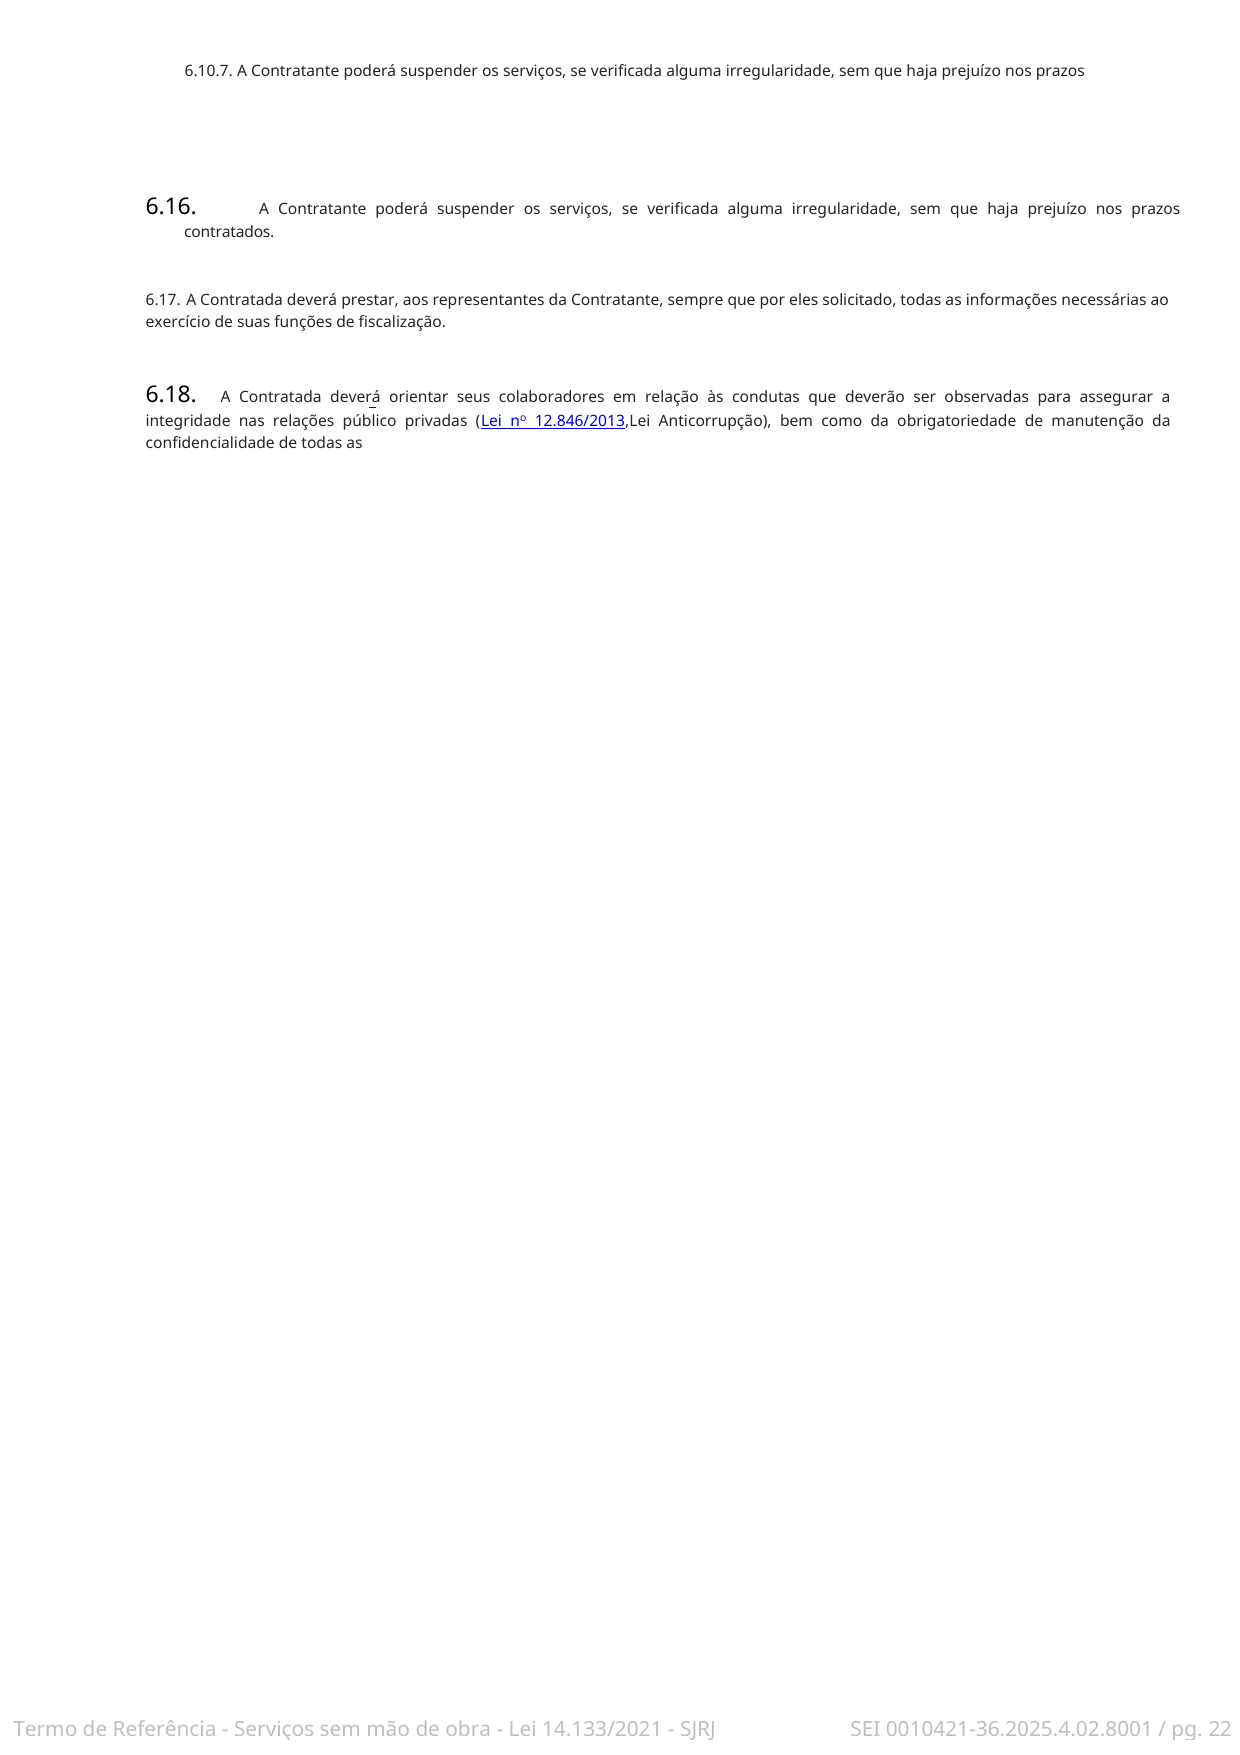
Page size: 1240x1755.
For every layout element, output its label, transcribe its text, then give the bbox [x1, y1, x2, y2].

list A Contratante poderá suspender os serviços, se verificada alguma irregularidade, sem que haja prejuízo nos prazos contratados. [145, 190, 1181, 242]
list A Contratada deverá prestar, aos representantes da Contratante, sempre que por eles solicitado, todas as informações necessárias ao exercício de suas funções de fiscalização. [145, 289, 1170, 332]
list A Contratada deverá orientar seus colaboradores em relação às condutas que deverão ser observadas para assegurar a integridade nas relações público privadas (Lei no 12.846/2013,Lei Anticorrupção), bem como da obrigatoriedade de manutenção da confidencialidade de todas as [145, 378, 1171, 453]
